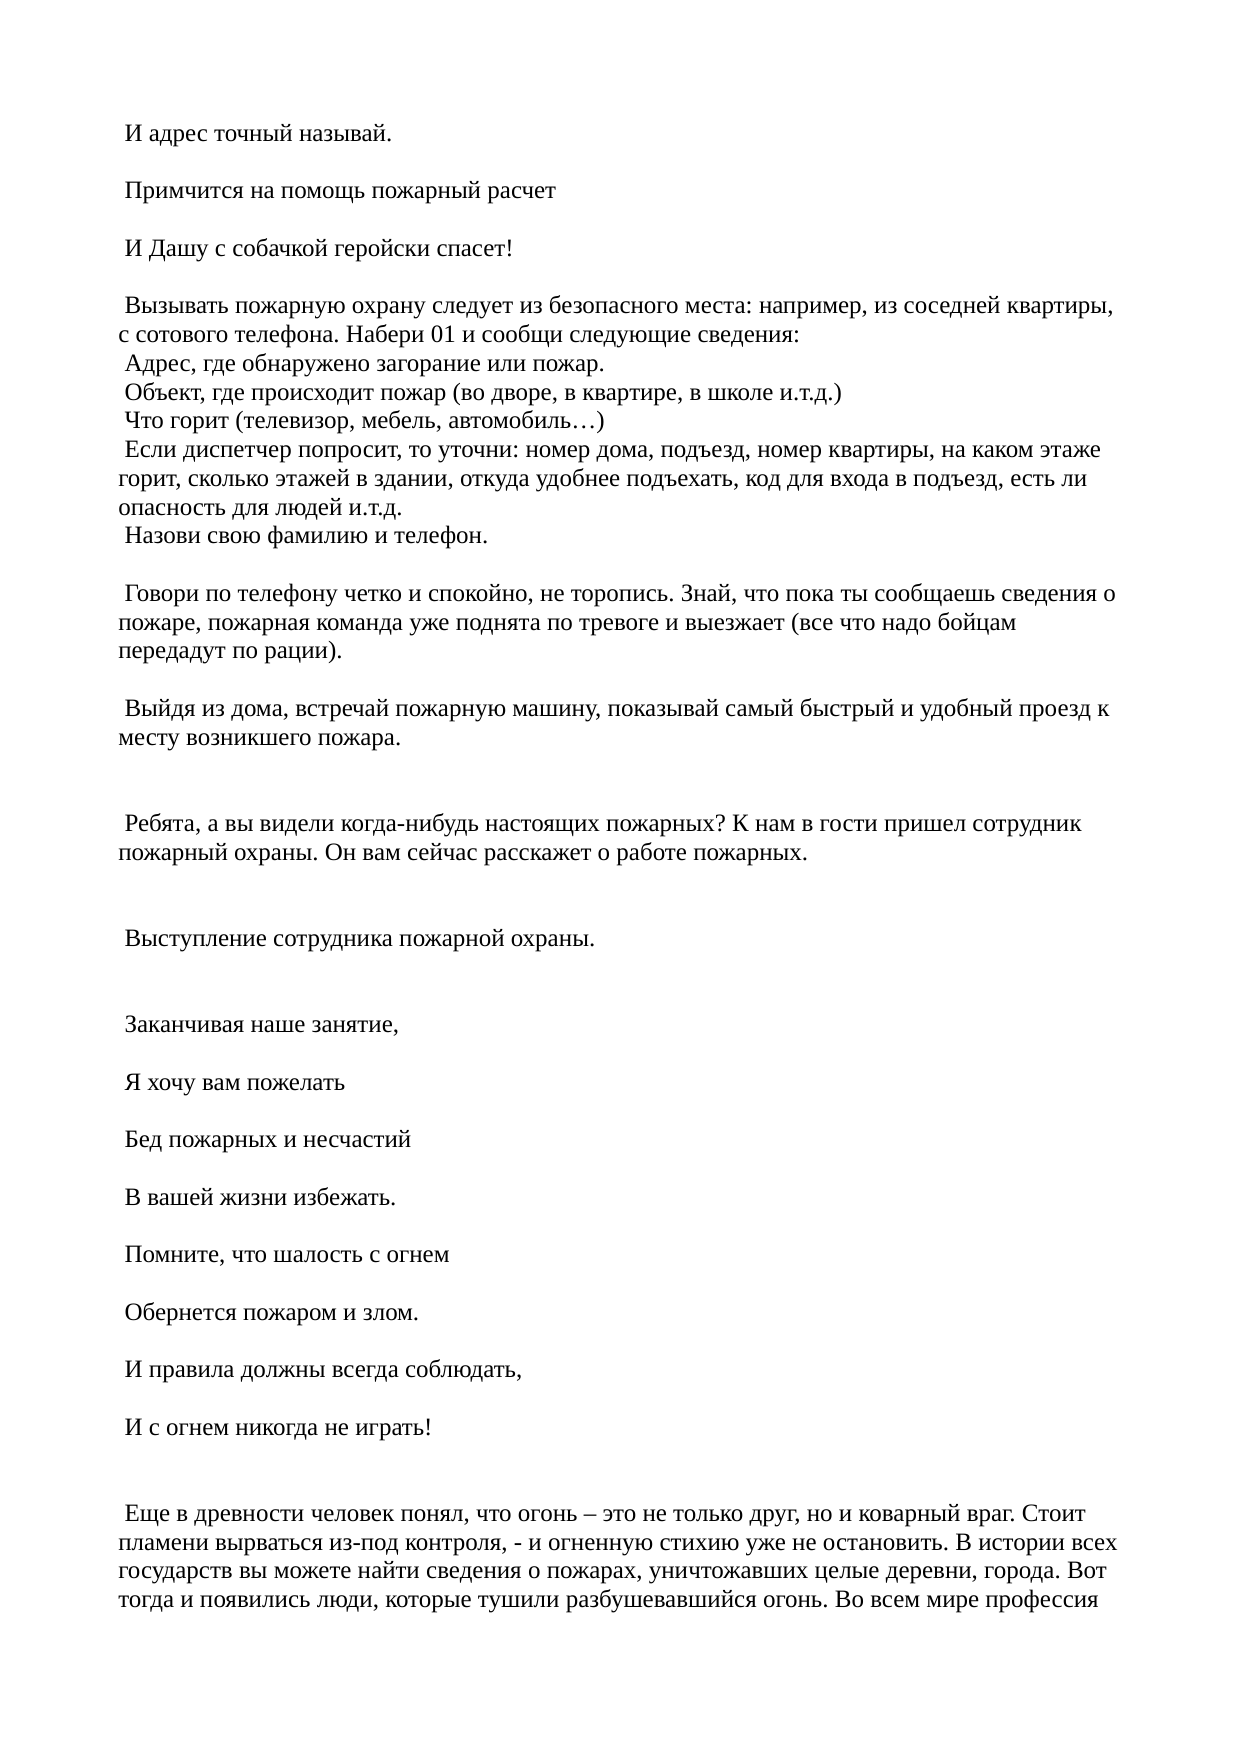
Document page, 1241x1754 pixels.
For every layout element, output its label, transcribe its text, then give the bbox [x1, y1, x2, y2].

text Обернется пожаром и злом. [118, 1297, 1122, 1326]
text И адрес точный называй. [118, 118, 1122, 147]
text Если диспетчер попросит, то уточни: номер дома, подъезд, номер квартиры, на каком этаже горит, сколько этажей в здании, откуда удобнее подъехать, код для входа в подъезд, есть ли опасность для людей и.т.д. [118, 434, 1122, 521]
text Заканчивая наше занятие, [118, 1009, 1122, 1038]
text Помните, что шалость с огнем [118, 1239, 1122, 1268]
text Объект, где происходит пожар (во дворе, в квартире, в школе и.т.д.) [118, 377, 1122, 406]
text Адрес, где обнаружено загорание или пожар. [118, 348, 1122, 377]
text И Дашу с собачкой геройски спасет! [118, 233, 1122, 262]
text В вашей жизни избежать. [118, 1182, 1122, 1211]
text Вызывать пожарную охрану следует из безопасного места: например, из соседней квартиры, с сотового телефона. Набери 01 и сообщи следующие сведения: [118, 291, 1122, 348]
text Говори по телефону четко и спокойно, не торопись. Знай, что пока ты сообщаешь сведения о пожаре, пожарная команда уже поднята по тревоге и выезжает (все что надо бойцам передадут по рации). [118, 578, 1122, 664]
text Бед пожарных и несчастий [118, 1124, 1122, 1153]
text И с огнем никогда не играть! [118, 1412, 1122, 1441]
text Выступление сотрудника пожарной охраны. [118, 923, 1122, 952]
text Примчится на помощь пожарный расчет [118, 176, 1122, 204]
text Что горит (телевизор, мебель, автомобиль…) [118, 406, 1122, 434]
text Выйдя из дома, встречай пожарную машину, показывай самый быстрый и удобный проезд к месту возникшего пожара. [118, 693, 1122, 751]
text Я хочу вам пожелать [118, 1067, 1122, 1096]
text Ребята, а вы видели когда-нибудь настоящих пожарных? К нам в гости пришел сотрудник пожарный охраны. Он вам сейчас расскажет о работе пожарных. [118, 808, 1122, 866]
text Еще в древности человек понял, что огонь – это не только друг, но и коварный враг. Стоит пламени вырваться из-под контроля, - и огненную стихию уже не остановить. В истории всех государств вы можете найти сведения о пожарах, уничтожавших целые деревни, города. Вот тогда и появились люди, которые тушили разбушевавшийся огонь. Во всем мире профессия [118, 1498, 1122, 1613]
text И правила должны всегда соблюдать, [118, 1354, 1122, 1383]
text Назови свою фамилию и телефон. [118, 521, 1122, 549]
